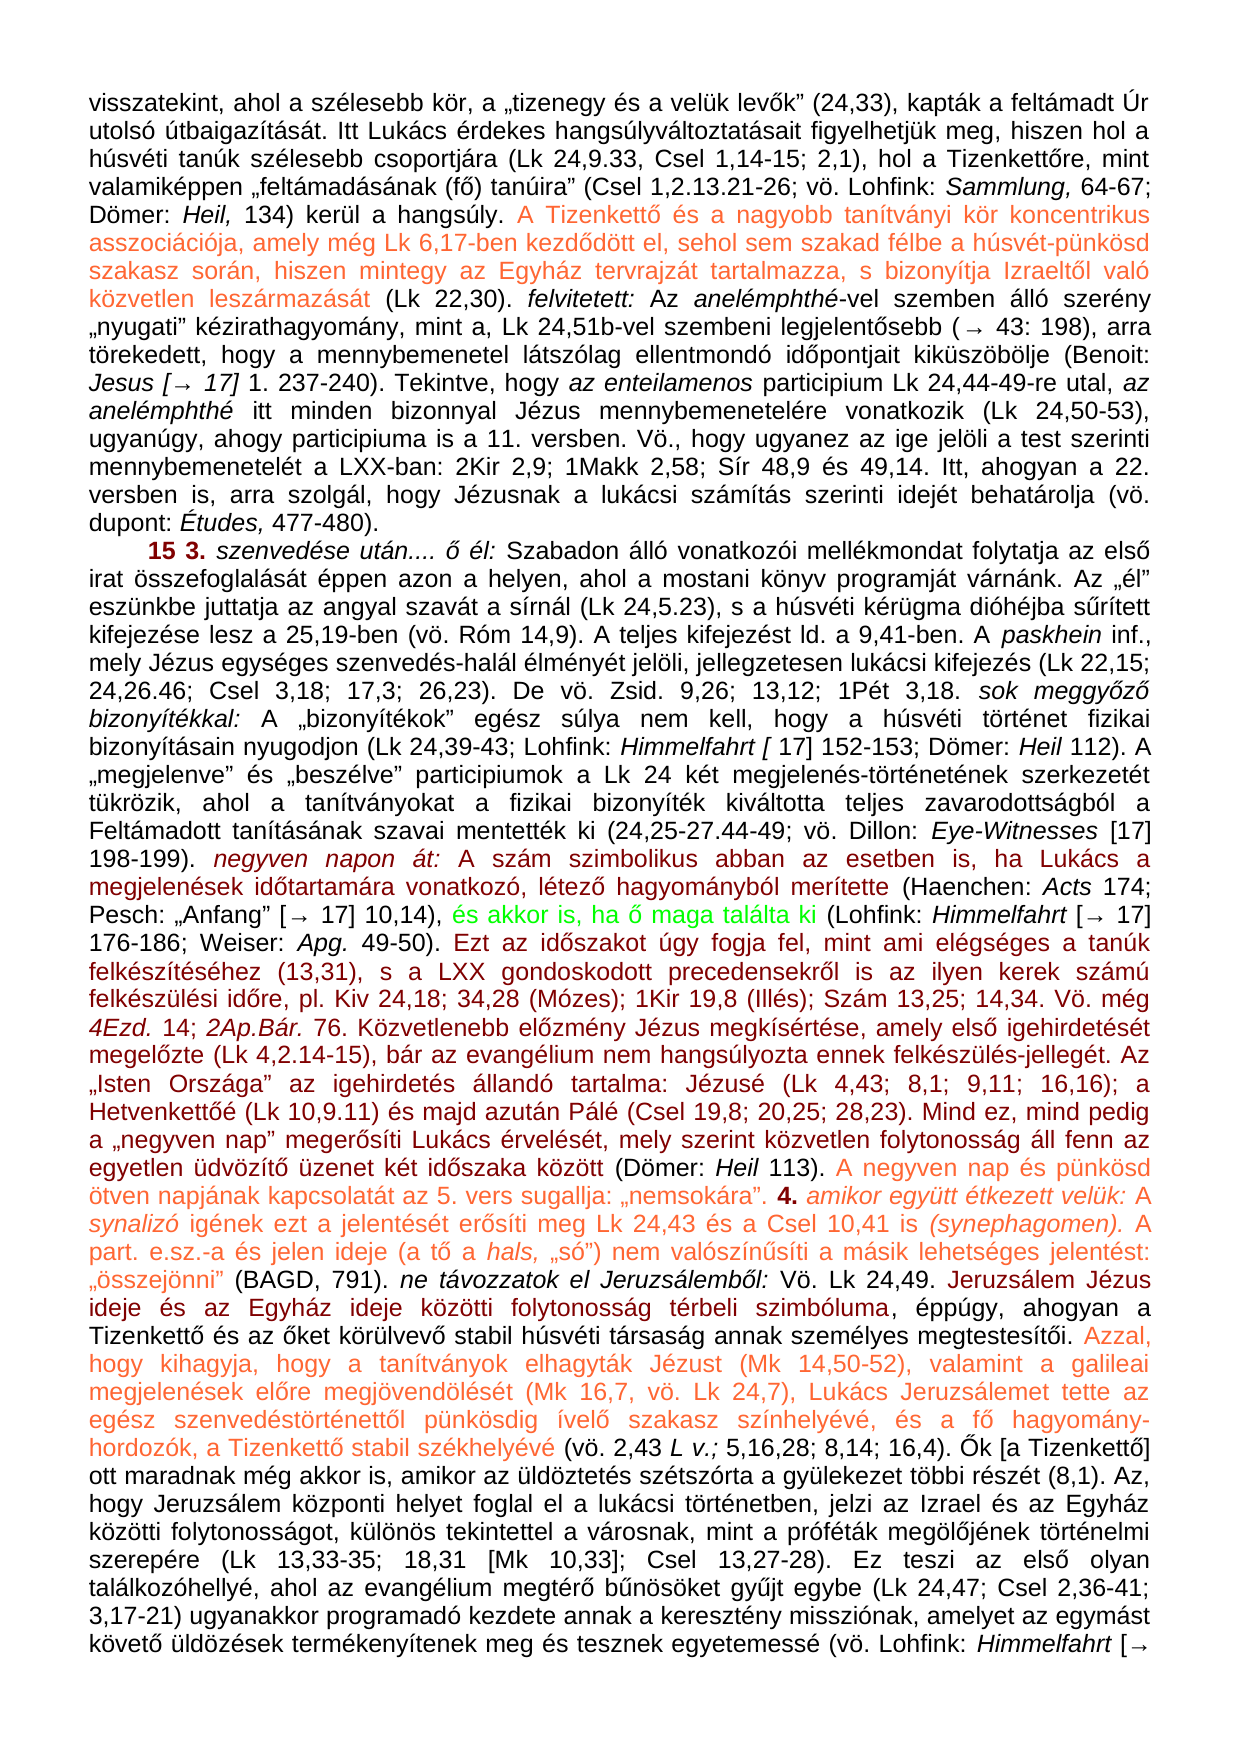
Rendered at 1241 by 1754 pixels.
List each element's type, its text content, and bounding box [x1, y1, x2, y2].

text 15 3. szenvedése után.... ő él: Szabadon álló vonatkozói mellékmondat folytatja az első irat összefoglalását éppen azon a helyen, ahol a mostani könyv programját várnánk. Az „él” eszünkbe juttatja az angyal szavát a sírnál (Lk 24,5.23), s a húsvéti kérügma dióhéjba sűrített kifejezése lesz a 25,19-ben (vö. Róm 14,9). A teljes kifejezést ld. a 9,41-ben. A paskhein inf., mely Jézus egységes szenvedés-halál élményét jelöli, jellegzetesen lukácsi kifejezés (Lk 22,15; 24,26.46; Csel 3,18; 17,3; 26,23). De vö. Zsid. 9,26; 13,12; 1Pét 3,18. sok meggyőző bizonyítékkal: A „bizonyítékok” egész súlya nem kell, hogy a húsvéti történet fizikai bizonyításain nyugodjon (Lk 24,39-43; Lohfink: Himmelfahrt [ 17] 152-153; Dömer: Heil 112). A „megjelenve” és „beszélve” participiumok a Lk 24 két megjelenés-történetének szerkezetét tükrözik, ahol a tanítványokat a fizikai bizonyíték kiváltotta teljes zavarodottságból a Feltámadott tanításának szavai mentették ki (24,25-27.44-49; vö. Dillon: Eye-Witnesses [17] 198-199). negyven napon át: A szám szimbolikus abban az esetben is, ha Lukács a megjelenések időtartamára vonatkozó, létező hagyományból merítette (Haenchen: Acts 174; Pesch: „Anfang” [→ 17] 10,14), és akkor is, ha ő maga találta ki (Lohfink: Himmelfahrt [→ 17] 176-186; Weiser: Apg. 49-50). Ezt az időszakot úgy fogja fel, mint ami elégséges a tanúk felkészítéséhez (13,31), s a LXX gondoskodott precedensekről is az ilyen kerek számú felkészülési időre, pl. Kiv 24,18; 34,28 (Mózes); 1Kir 19,8 (Illés); Szám 13,25; 14,34. Vö. még 4Ezd. 14; 2Ap.Bár. 76. Közvetlenebb előzmény Jézus megkísértése, amely első igehirdetését megelőzte (Lk 4,2.14-15), bár az evangélium nem hangsúlyozta ennek felkészülés-jellegét. Az „Isten Országa” az igehirdetés állandó tartalma: Jézusé (Lk 4,43; 8,1; 9,11; 16,16); a Hetvenkettőé (Lk 10,9.11) és majd azután Pálé (Csel 19,8; 20,25; 28,23). Mind ez, mind pedig a „negyven nap” megerősíti Lukács érvelését, mely szerint közvetlen folytonosság áll fenn az egyetlen üdvözítő üzenet két időszaka között (Dömer: Heil 113). A negyven nap és pünkösd ötven napjának kapcsolatát az 5. vers sugallja: „nemsokára”. 4. amikor együtt étkezett velük: A synalizó igének ezt a jelentését erősíti meg Lk 24,43 és a Csel 10,41 is (synephagomen). A part. e.sz.‑a és jelen ideje (a tő a hals, „só”) nem valószínűsíti a másik lehetséges jelentést: „összejönni” (BAGD, 791). ne távozzatok el Jeruzsálemből: Vö. Lk 24,49. Jeruzsálem Jézus ideje és az Egyház ideje közötti folytonosság térbeli szimbóluma, éppúgy, ahogyan a Tizenkettő és az őket körülvevő stabil húsvéti társaság annak személyes megtestesítői. Azzal, hogy kihagyja, hogy a tanítványok elhagyták Jézust (Mk 14,50-52), valamint a galileai megjelenések előre megjövendölését (Mk 16,7, vö. Lk 24,7), Lukács Jeruzsálemet tette az egész szenvedéstörténettől pünkösdig ívelő szakasz színhelyévé, és a fő hagyomány-hordozók, a Tizenkettő stabil székhelyévé (vö. 2,43 L v.; 5,16,28; 8,14; 16,4). Ők [a Tizenkettő] ott maradnak még akkor is, amikor az üldöztetés szétszórta a gyülekezet többi részét (8,1). Az, hogy Jeruzsálem központi helyet foglal el a lukácsi történetben, jelzi az Izrael és az Egyház közötti folytonosságot, különös tekintettel a városnak, mint a próféták megölőjének történelmi szerepére (Lk 13,33-35; 18,31 [Mk 10,33]; Csel 13,27-28). Ez teszi az első olyan találkozóhellyé, ahol az evangélium megtérő bűnösöket gyűjt egybe (Lk 24,47; Csel 2,36-41; 3,17-21) ugyanakkor programadó kezdete annak a keresztény missziónak, amelyet az egymást követő üldözések termékenyítenek meg és tesznek egyetemessé (vö. Lohfink: Himmelfahrt [→ [88, 537, 1152, 1658]
text visszatekint, ahol a szélesebb kör, a „tizenegy és a velük levők” (24,33), kapták a feltámadt Úr utolsó útbaigazítását. Itt Lukács érdekes hangsúlyváltoztatásait figyelhetjük meg, hiszen hol a húsvéti tanúk szélesebb csoportjára (Lk 24,9.33, Csel 1,14-15; 2,1), hol a Tizenkettőre, mint valamiképpen „feltámadásának (fő) tanúira” (Csel 1,2.13.21-26; vö. Lohfink: Sammlung, 64-67; Dömer: Heil, 134) kerül a hangsúly. A Tizenkettő és a nagyobb tanítványi kör koncentrikus asszociációja, amely még Lk 6,17-ben kezdődött el, sehol sem szakad félbe a húsvét-pünkösd szakasz során, hiszen mintegy az Egyház tervrajzát tartalmazza, s bizonyítja Izraeltől való közvetlen leszármazását (Lk 22,30). felvitetett: Az anelémphthé-vel szemben álló szerény „nyugati” kézirathagyomány, mint a, Lk 24,51b-vel szembeni legjelentősebb (→ 43: 198), arra törekedett, hogy a mennybemenetel látszólag ellentmondó időpontjait kiküszöbölje (Benoit: Jesus [→ 17] 1. 237-240). Tekintve, hogy az enteilamenos participium Lk 24,44-49-re utal, az anelémphthé itt minden bizonnyal Jézus mennybemenetelére vonatkozik (Lk 24,50-53), ugyanúgy, ahogy participiuma is a 11. versben. Vö., hogy ugyanez az ige jelöli a test szerinti mennybemenetelét a LXX-ban: 2Kir 2,9; 1Makk 2,58; Sír 48,9 és 49,14. Itt, ahogyan a 22. versben is, arra szolgál, hogy Jézusnak a lukácsi számítás szerinti idejét behatárolja (vö. dupont: Études, 477-480). [88, 88, 1152, 537]
